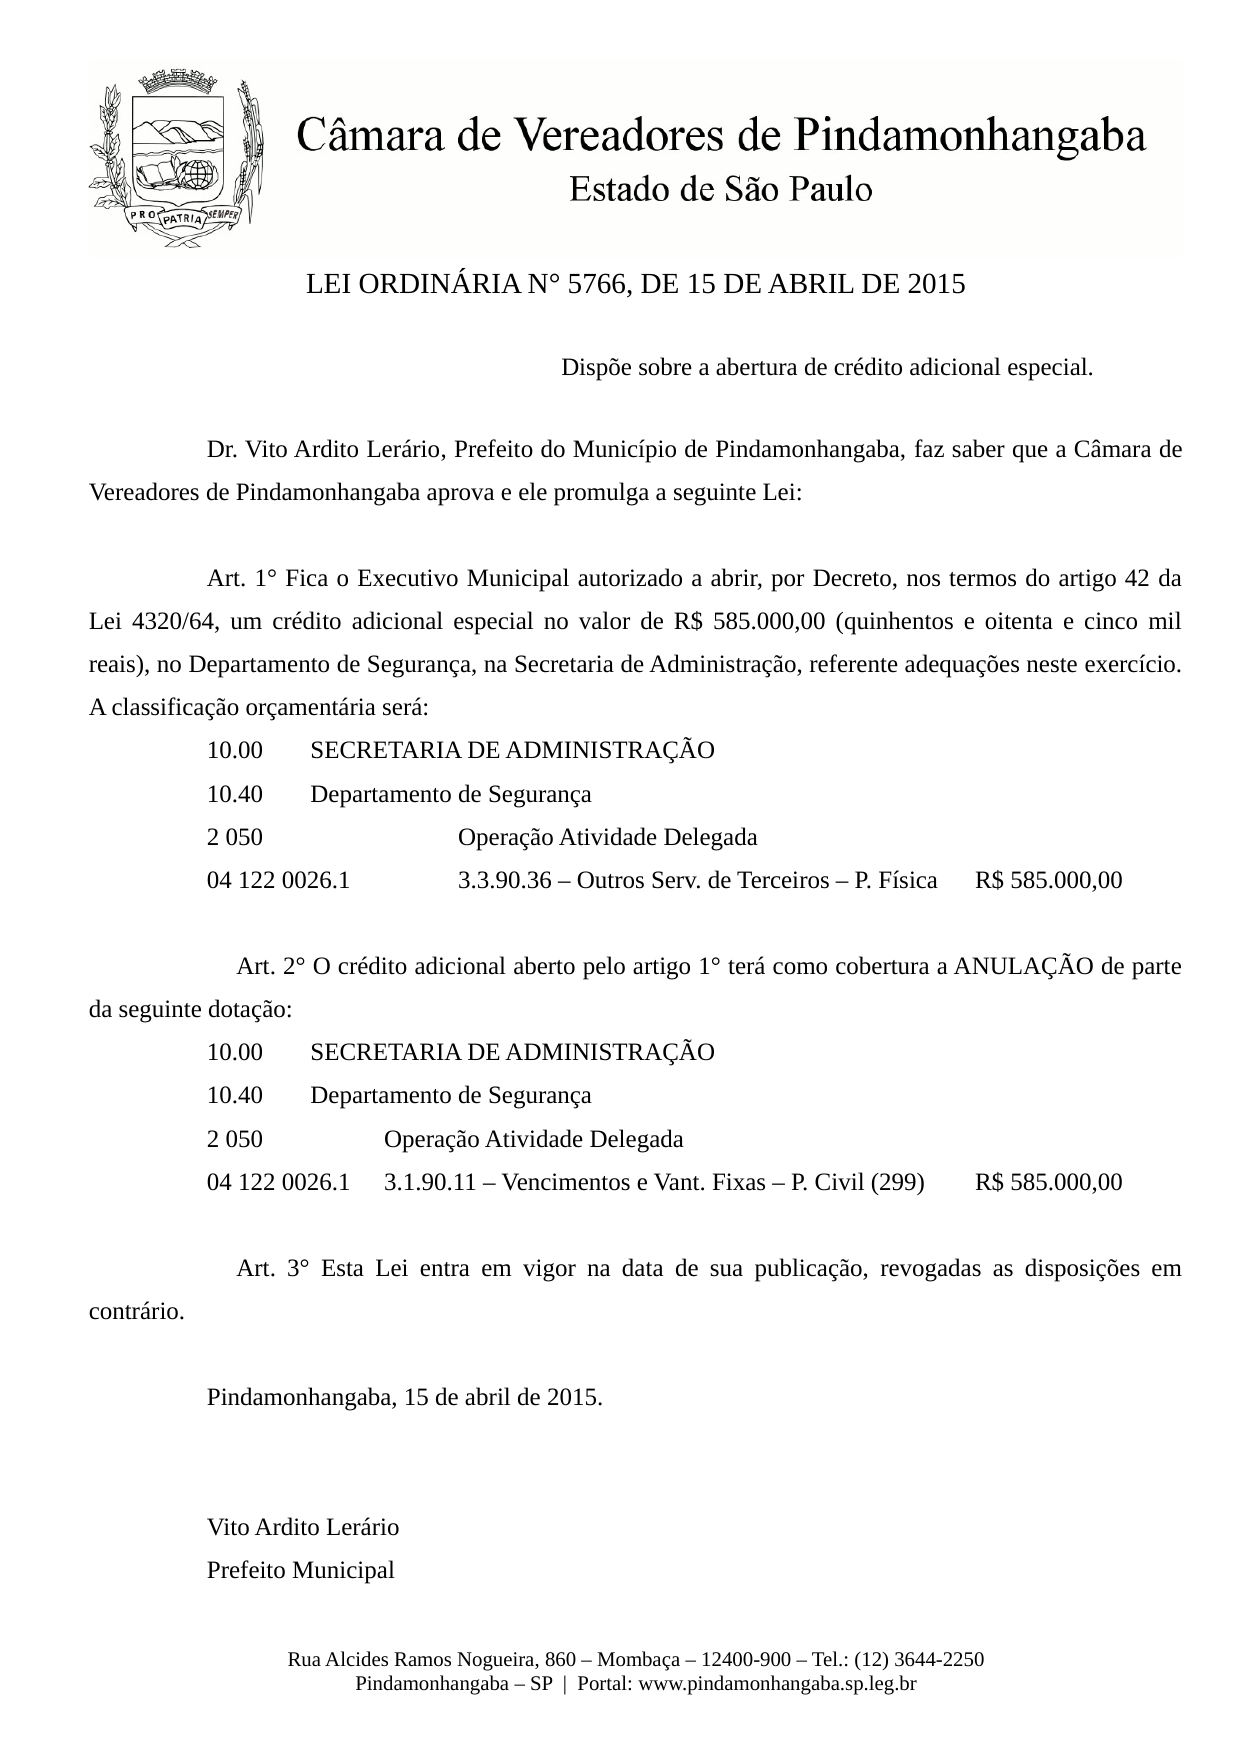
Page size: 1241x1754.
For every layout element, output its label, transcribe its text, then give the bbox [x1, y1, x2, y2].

text Dr. Vito Ardito Lerário, Prefeito do Município de Pindamonhangaba, faz saber que a Câmara de Vereadores de Pindamonhangaba aprova e ele promulga a seguinte Lei: [88, 434, 1183, 506]
text Pindamonhangaba, 15 de abril de 2015. [88, 1382, 1183, 1411]
text 04 122 0026.1 3.3.90.36 – Outros Serv. de Terceiros – P. Física R$ 585.000,00 [88, 865, 1183, 894]
text Art. 3° Esta Lei entra em vigor na data de sua publicação, revogadas as disposições em contrário. [88, 1253, 1183, 1325]
text Dispõe sobre a abertura de crédito adicional especial. [561, 352, 1183, 381]
text Prefeito Municipal [88, 1555, 1183, 1584]
text 10.00 SECRETARIA DE ADMINISTRAÇÃO [88, 1037, 1183, 1066]
text LEI ORDINÁRIA N° 5766, de 15 de abril de 2015 [88, 266, 1183, 299]
text 2 050 Operação Atividade Delegada [88, 822, 1183, 851]
text 10.00 SECRETARIA DE ADMINISTRAÇÃO [88, 736, 1183, 764]
text 10.40 Departamento de Segurança [88, 779, 1183, 807]
text Art. 2° O crédito adicional aberto pelo artigo 1° terá como cobertura a ANULAÇÃO de parte da seguinte dotação: [88, 951, 1183, 1023]
text 04 122 0026.1 3.1.90.11 – Vencimentos e Vant. Fixas – P. Civil (299) R$ 585.000,00 [88, 1167, 1183, 1196]
text Vito Ardito Lerário [88, 1512, 1183, 1541]
picture [88, 59, 1184, 258]
text 10.40 Departamento de Segurança [88, 1081, 1183, 1109]
text 2 050 Operação Atividade Delegada [88, 1124, 1183, 1152]
text Art. 1° Fica o Executivo Municipal autorizado a abrir, por Decreto, nos termos do artigo 42 da Lei 4320/64, um crédito adicional especial no valor de R$ 585.000,00 (quinhentos e oitenta e cinco mil reais), no Departamento de Segurança, na Secretaria de Administração, referente adequações neste exercício. A classificação orçamentária será: [88, 563, 1183, 721]
